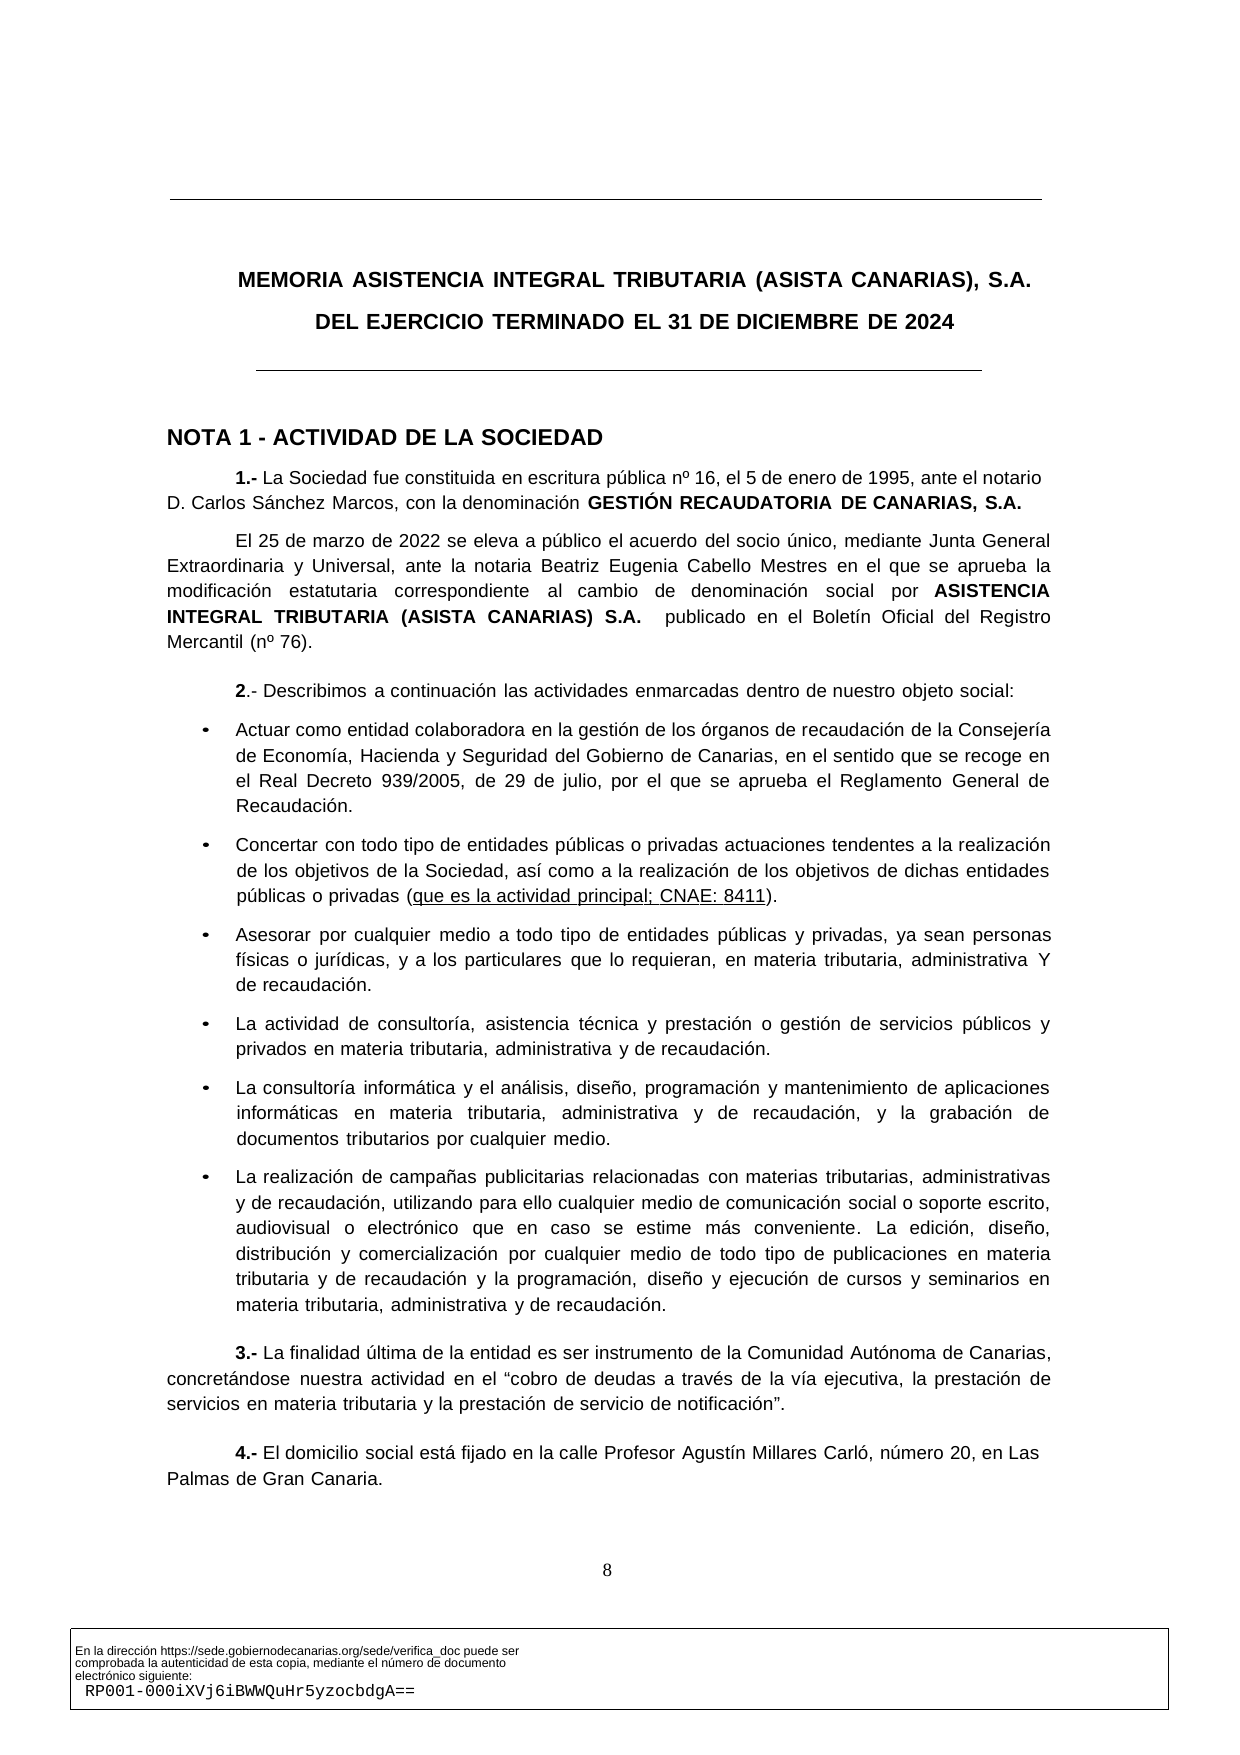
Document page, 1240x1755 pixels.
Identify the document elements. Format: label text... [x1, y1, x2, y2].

text Palmas de Gran Canaria. [167, 1467, 1183, 1489]
text • La realización de campañas publicitarias relacionadas con materias tributarias, administrativas y de recaudación, utilizando para ello cualquier medio de comunicación social o soporte escrito, audiovisual o electrónico que en caso se estime más conveniente. La edición, diseño, distribución y comercialización por cualquier medio de todo tipo de publicaciones en materia tributaria y de recaudación y la programación, diseño y ejecución de cursos y seminarios en materia tributaria, administrativa y de recaudación. [201, 1166, 1051, 1315]
text D. Carlos Sánchez Marcos, con la denominación GESTIÓN RECAUDATORIA DE CANARIAS, S.A. [167, 492, 1183, 513]
text 8 [598, 1559, 617, 1580]
text • La consultoría informática y el análisis, diseño, programación y mantenimiento de aplicaciones informáticas en materia tributaria, administrativa y de recaudación, y la grabación de documentos tributarios por cualquier medio. [201, 1077, 1050, 1149]
text NOTA 1 - ACTIVIDAD DE LA SOCIEDAD [167, 424, 1183, 450]
text 3.- La finalidad última de la entidad es ser instrumento de la Comunidad Autónoma de Canarias, concretándose nuestra actividad en el “cobro de deudas a través de la vía ejecutiva, la prestación de servicios en materia tributaria y la prestación de servicio de notificación”. [167, 1342, 1051, 1414]
text • La actividad de consultoría, asistencia técnica y prestación o gestión de servicios públicos y privados en materia tributaria, administrativa y de recaudación. [201, 1013, 1050, 1060]
text El 25 de marzo de 2022 se eleva a público el acuerdo del socio único, mediante Junta General Extraordinaria y Universal, ante la notaria Beatriz Eugenia Cabello Mestres en el que se aprueba la modificación estatutaria correspondiente al cambio de denominación social por ASISTENCIA INTEGRAL TRIBUTARIA (ASISTA CANARIAS) S.A. publicado en el Boletín Oficial del Registro Mercantil (nº 76). [167, 529, 1051, 653]
text 4.- El domicilio social está fijado en la calle Profesor Agustín Millares Carló, número 20, en Las [235, 1442, 1183, 1463]
text • Actuar como entidad colaboradora en la gestión de los órganos de recaudación de la Consejería de Economía, Hacienda y Seguridad del Gobierno de Canarias, en el sentido que se recoge en el Real Decreto 939/2005, de 29 de julio, por el que se aprueba el Reglamento General de Recaudación. [201, 719, 1051, 817]
text 2.- Describimos a continuación las actividades enmarcadas dentro de nuestro objeto social: [235, 680, 1183, 702]
text DEL EJERCICIO TERMINADO EL 31 DE DICIEMBRE DE 2024 [310, 308, 959, 333]
text • Concertar con todo tipo de entidades públicas o privadas actuaciones tendentes a la realización de los objetivos de la Sociedad, así como a la realización de los objetivos de dichas entidades públicas o privadas (que es la actividad principal; CNAE: 8411). [201, 834, 1051, 906]
text MEMORIA ASISTENCIA INTEGRAL TRIBUTARIA (ASISTA CANARIAS), S.A. [233, 267, 1036, 292]
text 1.- La Sociedad fue constituida en escritura pública nº 16, el 5 de enero de 1995, ante el notario [235, 466, 1183, 488]
text • Asesorar por cualquier medio a todo tipo de entidades públicas y privadas, ya sean personas físicas o jurídicas, y a los particulares que lo requieran, en materia tributaria, administrativa Y de recaudación. [201, 923, 1051, 996]
